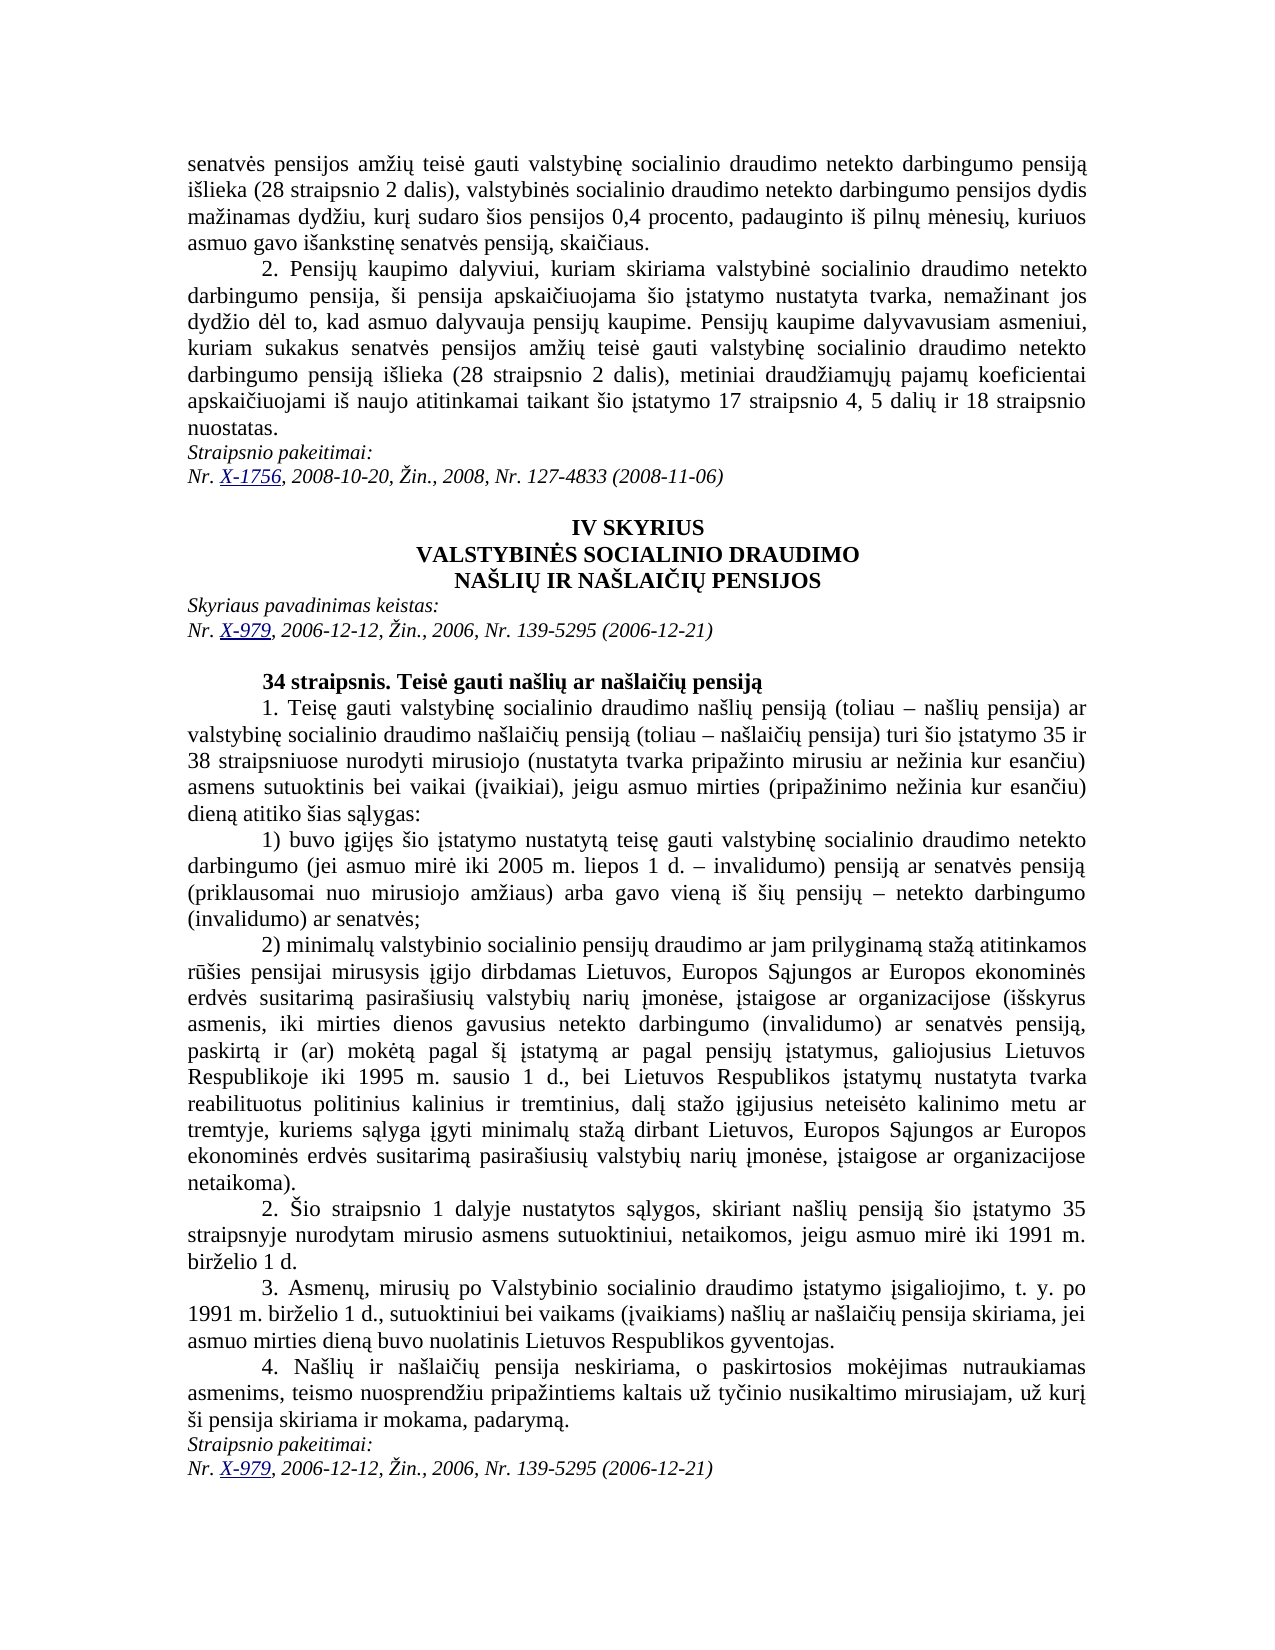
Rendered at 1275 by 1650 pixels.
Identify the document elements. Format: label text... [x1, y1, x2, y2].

text Nr. X-1756, 2008-10-20, Žin., 2008, Nr. 127-4833 (2008-11-06) [187, 464, 1088, 488]
text Skyriaus pavadinimas keistas: [187, 593, 1088, 617]
text 1. Teisę gauti valstybinę socialinio draudimo našlių pensiją (toliau – našlių pensija) ar valstybinę socialinio draudimo našlaičių pensiją (toliau – našlaičių pensija) turi šio įstatymo 35 ir 38 straipsniuose nurodyti mirusiojo (nustatyta tvarka pripažinto mirusiu ar nežinia kur esančiu) asmens sutuoktinis bei vaikai (įvaikiai), jeigu asmuo mirties (pripažinimo nežinia kur esančiu) dieną atitiko šias sąlygas: [187, 694, 1087, 826]
text 2. Pensijų kaupimo dalyviui, kuriam skiriama valstybinė socialinio draudimo netekto darbingumo pensija, ši pensija apskaičiuojama šio įstatymo nustatyta tvarka, nemažinant jos dydžio dėl to, kad asmuo dalyvauja pensijų kaupime. Pensijų kaupime dalyvavusiam asmeniui, kuriam sukakus senatvės pensijos amžių teisė gauti valstybinę socialinio draudimo netekto darbingumo pensiją išlieka (28 straipsnio 2 dalis), metiniai draudžiamųjų pajamų koeficientai apskaičiuojami iš naujo atitinkamai taikant šio įstatymo 17 straipsnio 4, 5 dalių ir 18 straipsnio nuostatas. [187, 255, 1088, 440]
text NAŠLIŲ IR NAŠLAIČIŲ PENSIJOS [187, 567, 1088, 593]
text Straipsnio pakeitimai: [187, 440, 1088, 464]
text 1) buvo įgijęs šio įstatymo nustatytą teisę gauti valstybinę socialinio draudimo netekto darbingumo (jei asmuo mirė iki 2005 m. liepos 1 d. – invalidumo) pensiją ar senatvės pensiją (priklausomai nuo mirusiojo amžiaus) arba gavo vieną iš šių pensijų – netekto darbingumo (invalidumo) ar senatvės; [187, 826, 1087, 931]
text Nr. X-979, 2006-12-12, Žin., 2006, Nr. 139-5295 (2006-12-21) [187, 1456, 1088, 1480]
text 34 straipsnis. Teisė gauti našlių ar našlaičių pensiją [187, 668, 1088, 694]
text senatvės pensijos amžių teisė gauti valstybinę socialinio draudimo netekto darbingumo pensiją išlieka (28 straipsnio 2 dalis), valstybinės socialinio draudimo netekto darbingumo pensijos dydis mažinamas dydžiu, kurį sudaro šios pensijos 0,4 procento, padauginto iš pilnų mėnesių, kuriuos asmuo gavo išankstinę senatvės pensiją, skaičiaus. [187, 150, 1088, 255]
text Nr. X-979, 2006-12-12, Žin., 2006, Nr. 139-5295 (2006-12-21) [187, 617, 1088, 642]
text Straipsnio pakeitimai: [187, 1432, 1088, 1456]
text 4. Našlių ir našlaičių pensija neskiriama, o paskirtosios mokėjimas nutraukiamas asmenims, teismo nuosprendžiu pripažintiems kaltais už tyčinio nusikaltimo mirusiajam, už kurį ši pensija skiriama ir mokama, padarymą. [187, 1353, 1087, 1432]
text 2. Šio straipsnio 1 dalyje nustatytos sąlygos, skiriant našlių pensiją šio įstatymo 35 straipsnyje nurodytam mirusio asmens sutuoktiniui, netaikomos, jeigu asmuo mirė iki 1991 m. birželio 1 d. [187, 1195, 1087, 1274]
text IV SKYRIUS [187, 514, 1088, 541]
text VALSTYBINĖS SOCIALINIO DRAUDIMO [187, 541, 1088, 567]
text 2) minimalų valstybinio socialinio pensijų draudimo ar jam prilyginamą stažą atitinkamos rūšies pensijai mirusysis įgijo dirbdamas Lietuvos, Europos Sąjungos ar Europos ekonominės erdvės susitarimą pasirašiusių valstybių narių įmonėse, įstaigose ar organizacijose (išskyrus asmenis, iki mirties dienos gavusius netekto darbingumo (invalidumo) ar senatvės pensiją, paskirtą ir (ar) mokėtą pagal šį įstatymą ar pagal pensijų įstatymus, galiojusius Lietuvos Respublikoje iki 1995 m. sausio 1 d., bei Lietuvos Respublikos įstatymų nustatyta tvarka reabilituotus politinius kalinius ir tremtinius, dalį stažo įgijusius neteisėto kalinimo metu ar tremtyje, kuriems sąlyga įgyti minimalų stažą dirbant Lietuvos, Europos Sąjungos ar Europos ekonominės erdvės susitarimą pasirašiusių valstybių narių įmonėse, įstaigose ar organizacijose netaikoma). [187, 931, 1087, 1195]
text 3. Asmenų, mirusių po Valstybinio socialinio draudimo įstatymo įsigaliojimo, t. y. po 1991 m. birželio 1 d., sutuoktiniui bei vaikams (įvaikiams) našlių ar našlaičių pensija skiriama, jei asmuo mirties dieną buvo nuolatinis Lietuvos Respublikos gyventojas. [187, 1274, 1087, 1353]
